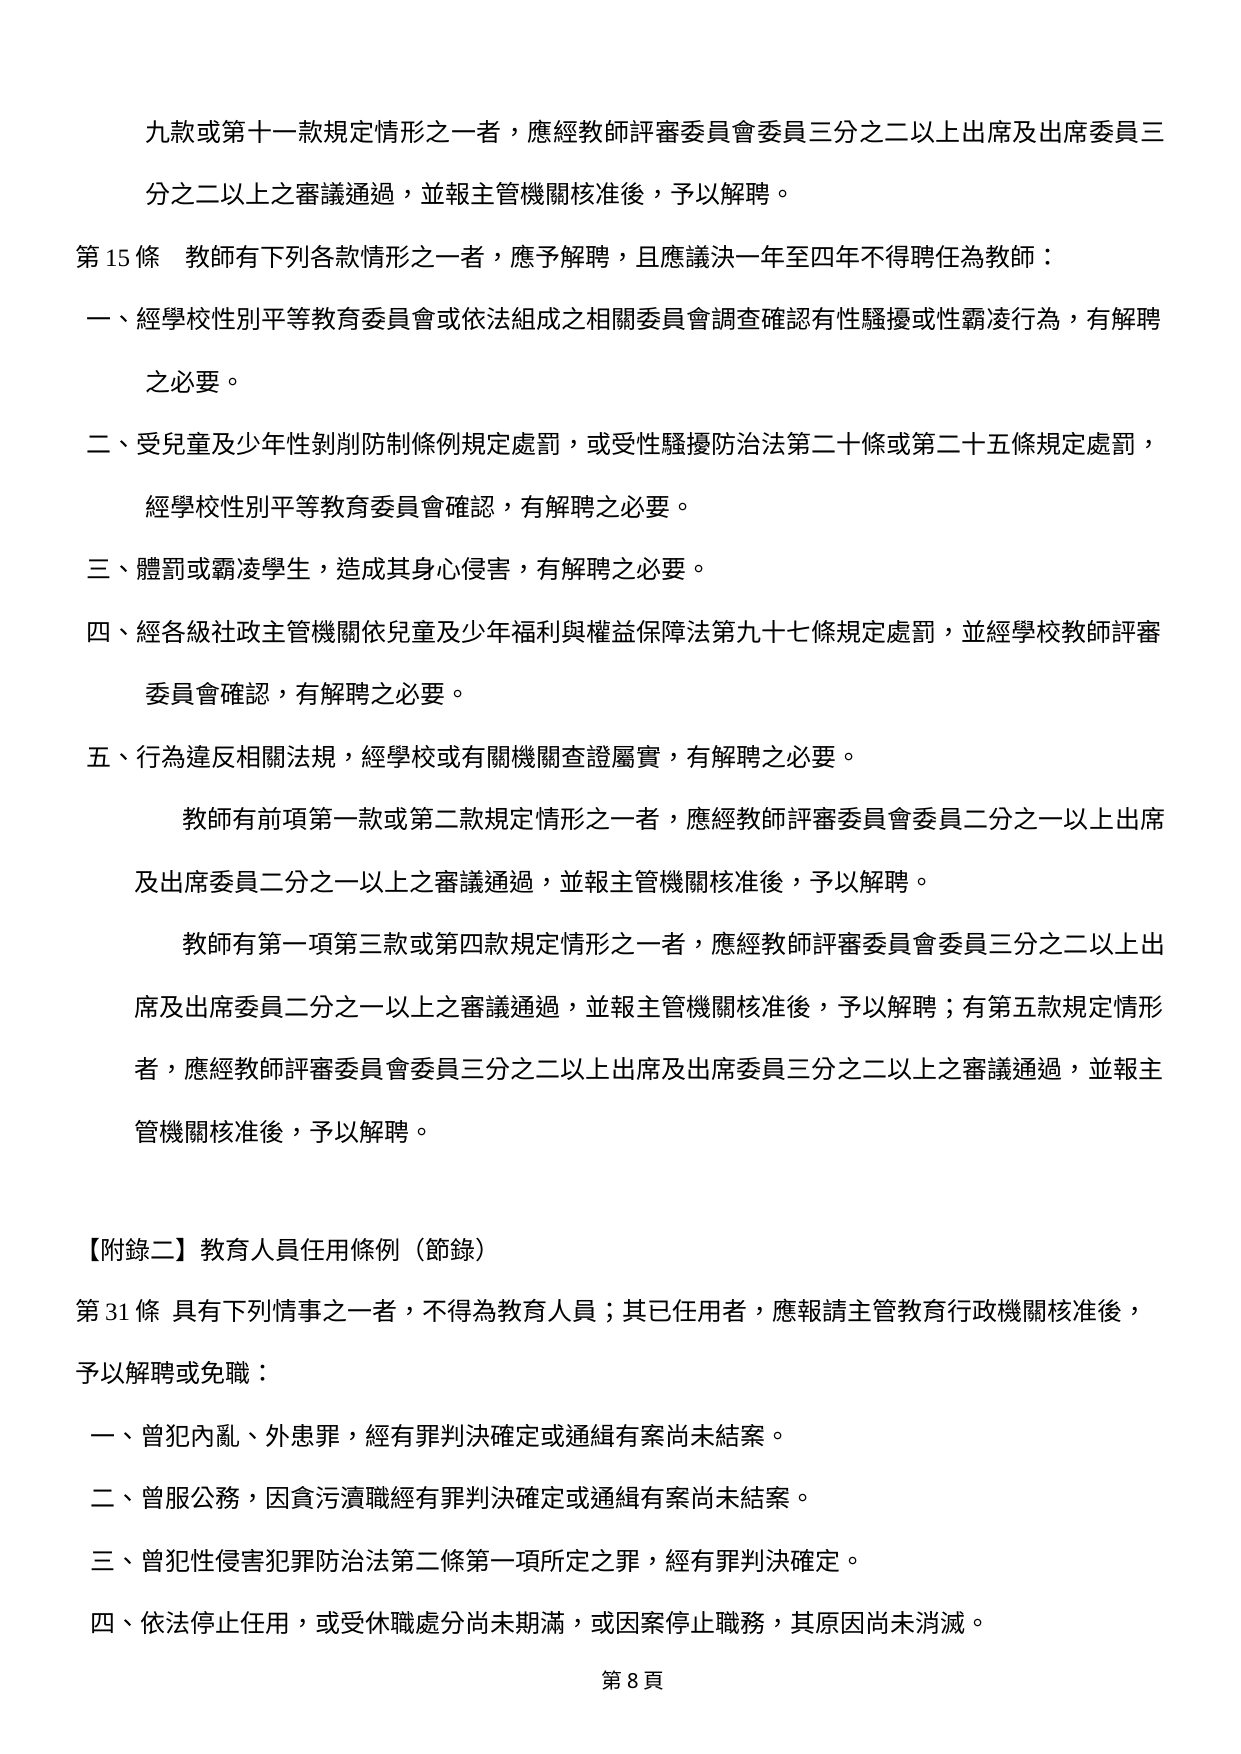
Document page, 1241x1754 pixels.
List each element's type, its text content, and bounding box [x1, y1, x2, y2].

text 二、受兒童及少年性剝削防制條例規定處罰，或受性騷擾防治法第二十條或第二十五條規定處罰，經學校性別平等教育委員會確認，有解聘之必要。 [86, 401, 1165, 526]
text 教師有前項第一款或第二款規定情形之一者，應經教師評審委員會委員二分之一以上出席及出席委員二分之一以上之審議通過，並報主管機關核准後，予以解聘。 [134, 776, 1165, 901]
text 一、經學校性別平等教育委員會或依法組成之相關委員會調查確認有性騷擾或性霸凌行為，有解聘之必要。 [86, 276, 1165, 401]
text 一、曾犯內亂、外患罪，經有罪判決確定或通緝有案尚未結案。 [75, 1393, 1165, 1455]
text 五、行為違反相關法規，經學校或有關機關查證屬實，有解聘之必要。 [86, 713, 1165, 776]
text 第31條 具有下列情事之一者，不得為教育人員；其已任用者，應報請主管教育行政機關核准後，予以解聘或免職： [75, 1268, 1165, 1393]
text 教師有第一項第三款或第四款規定情形之一者，應經教師評審委員會委員三分之二以上出席及出席委員二分之一以上之審議通過，並報主管機關核准後，予以解聘；有第五款規定情形者，應經教師評審委員會委員三分之二以上出席及出席委員三分之二以上之審議通過，並報主管機關核准後，予以解聘。 [134, 901, 1165, 1151]
text 三、曾犯性侵害犯罪防治法第二條第一項所定之罪，經有罪判決確定。 [75, 1518, 1165, 1580]
text 四、依法停止任用，或受休職處分尚未期滿，或因案停止職務，其原因尚未消滅。 [75, 1580, 1165, 1643]
text 九款或第十一款規定情形之一者，應經教師評審委員會委員三分之二以上出席及出席委員三分之二以上之審議通過，並報主管機關核准後，予以解聘。 [145, 88, 1165, 213]
text 三、體罰或霸凌學生，造成其身心侵害，有解聘之必要。 [86, 526, 1165, 588]
text 第15條 教師有下列各款情形之一者，應予解聘，且應議決一年至四年不得聘任為教師： [75, 213, 1165, 276]
text 二、曾服公務，因貪污瀆職經有罪判決確定或通緝有案尚未結案。 [75, 1455, 1165, 1518]
text 四、經各級社政主管機關依兒童及少年福利與權益保障法第九十七條規定處罰，並經學校教師評審委員會確認，有解聘之必要。 [86, 588, 1165, 713]
text 【附錄二】教育人員任用條例（節錄） [75, 1226, 1165, 1268]
